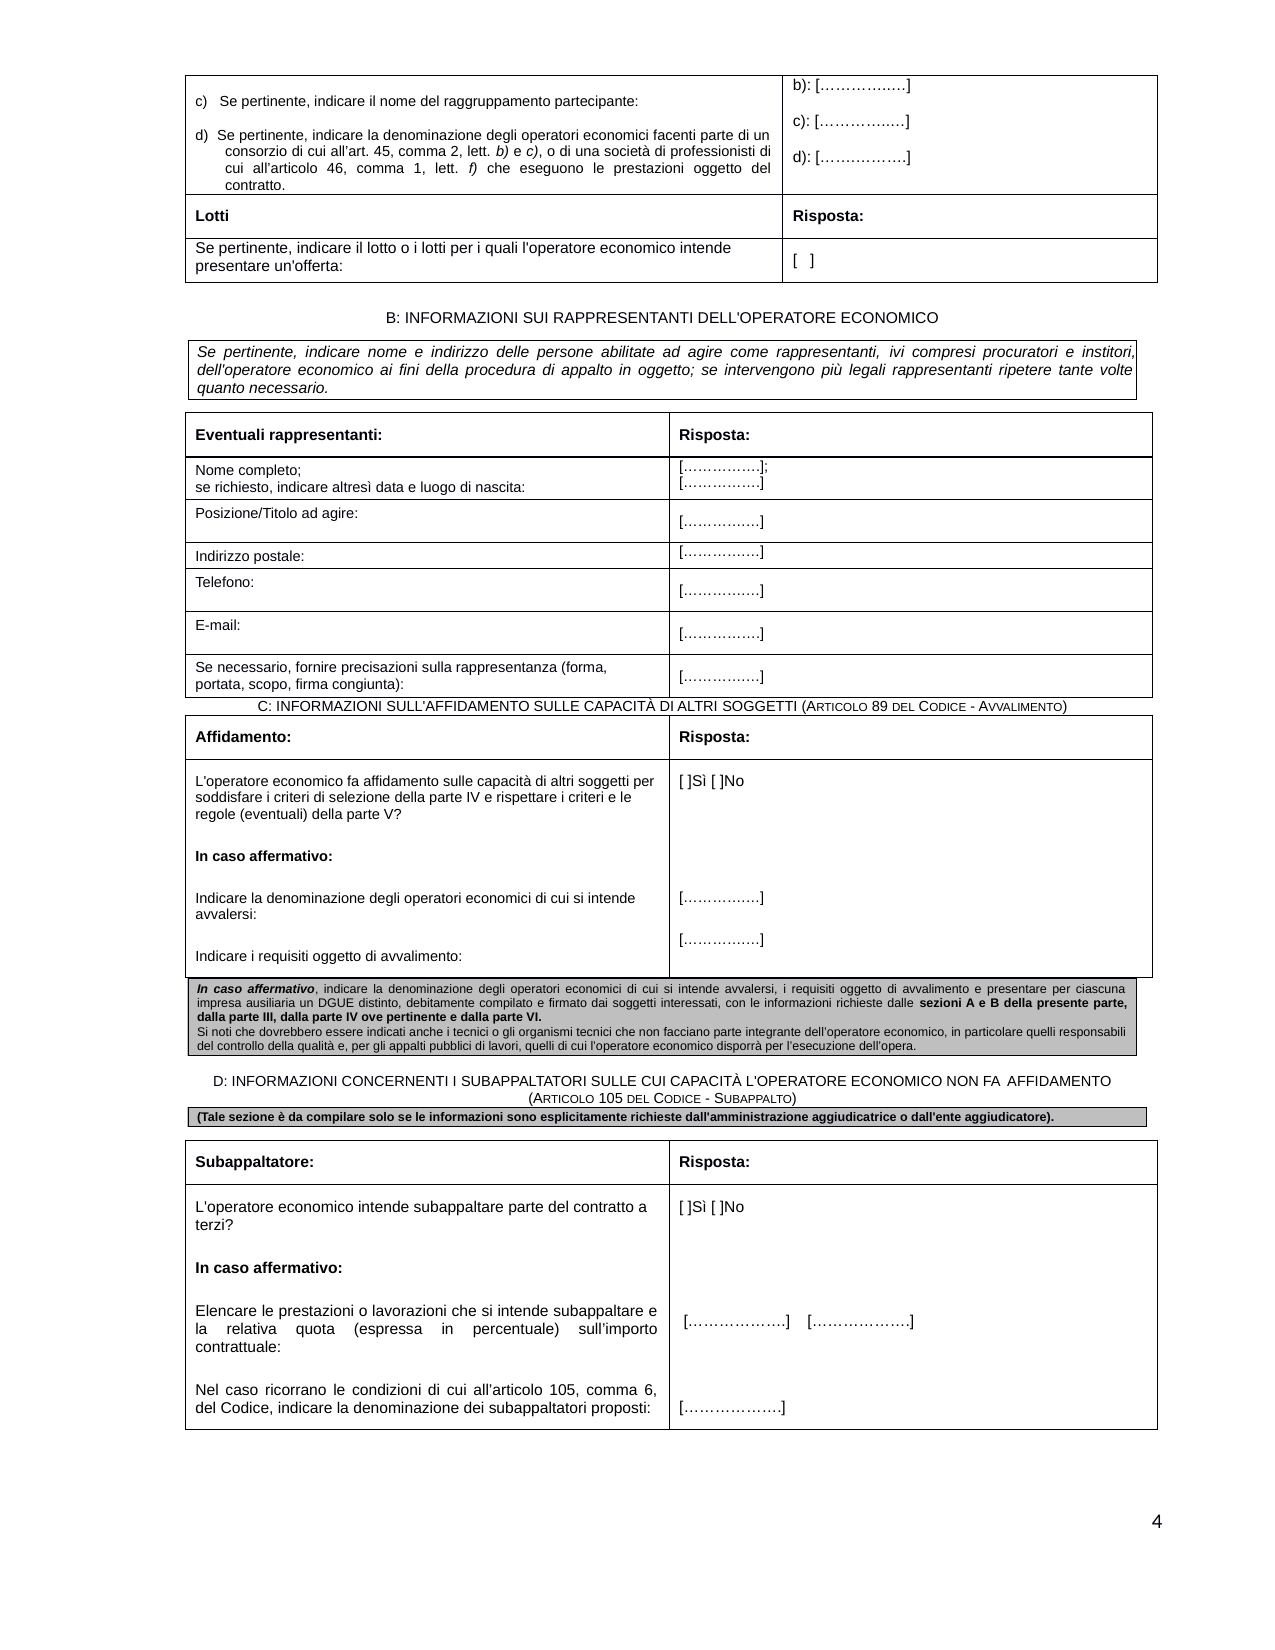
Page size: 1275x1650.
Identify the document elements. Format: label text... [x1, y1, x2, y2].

table_cell […………….]; […………….] [670, 458, 1152, 499]
table_cell [ ]Sì [ ]No [………….…] [………….…] [670, 760, 1152, 977]
table_cell [………….…] [670, 569, 1152, 611]
table_cell [………….…] [670, 655, 1152, 697]
table_cell Nome completo; se richiesto, indicare altresì data e luogo di nascita: [186, 458, 669, 499]
table_cell c) Se pertinente, indicare il nome del raggruppamento partecipante: d) Se pertinente, indicare la denominazione degli operatori economici facenti parte di un consorzio di cui all’art. 45, comma 2, lett. b) e c), o di una società di professionisti di cui all’articolo 46, comma 1, lett. f) che eseguono le prestazioni oggetto del contratto. [186, 76, 782, 193]
table_cell [………….…] [670, 500, 1152, 542]
table_cell Se pertinente, indicare il lotto o i lotti per i quali l'operatore economico intende presentare un'offerta: [186, 239, 782, 282]
table_header Risposta: [670, 413, 1152, 456]
table_header Affidamento: [186, 716, 669, 759]
table_cell L'operatore economico intende subappaltare parte del contratto a terzi? In caso affermativo: Elencare le prestazioni o lavorazioni che si intende subappaltare e la relativa quota (espressa in percentuale) sull’importo contrattuale: Nel caso ricorrano le condizioni di cui all’articolo 105, comma 6, del Codice, indicare la denominazione dei subappaltatori proposti: [186, 1185, 669, 1429]
table_cell […………….] [670, 612, 1152, 654]
table_cell L'operatore economico fa affidamento sulle capacità di altri soggetti per soddisfare i criteri di selezione della parte IV e rispettare i criteri e le regole (eventuali) della parte V? In caso affermativo: Indicare la denominazione degli operatori economici di cui si intende avvalersi: Indicare i requisiti oggetto di avvalimento: [186, 760, 669, 977]
title (Tale sezione è da compilare solo se le informazioni sono esplicitamente richieste dall'amministrazione aggiudicatrice o dall'ente aggiudicatore). [189, 1108, 1146, 1126]
title C: Informazioni sull'affidamento SULLE Capacità di altri soggetti (Articolo 89 del Codice - Avvalimento) [187, 698, 1137, 714]
table_header Risposta: [670, 716, 1152, 759]
text In caso affermativo, indicare la denominazione degli operatori economici di cui si intende avvalersi, i requisiti oggetto di avvalimento e presentare per ciascuna impresa ausiliaria un DGUE distinto, debitamente compilato e firmato dai soggetti interessati, con le informazioni richieste dalle sezioni A e B della presente parte, dalla parte III, dalla parte IV ove pertinente e dalla parte VI. [189, 979, 1136, 1021]
text Si noti che dovrebbero essere indicati anche i tecnici o gli organismi tecnici che non facciano parte integrante dell’operatore economico, in particolare quelli responsabili del controllo della qualità e, per gli appalti pubblici di lavori, quelli di cui l’operatore economico disporrà per l’esecuzione dell’opera. [189, 1021, 1136, 1055]
table_cell Posizione/Titolo ad agire: [186, 500, 669, 542]
title D: Informazioni concernenti i subappaltatori sulle cui capacità l'operatore economico non fa affidamento (Articolo 105 del Codice - Subappalto) [187, 1073, 1137, 1107]
table_header Eventuali rappresentanti: [186, 413, 669, 456]
text Se pertinente, indicare nome e indirizzo delle persone abilitate ad agire come rappresentanti, ivi compresi procuratori e institori, dell'operatore economico ai fini della procedura di appalto in oggetto; se intervengono più legali rappresentanti ripetere tante volte quanto necessario. [189, 341, 1136, 399]
table_cell Indirizzo postale: [186, 543, 669, 568]
table_cell Lotti [186, 195, 782, 237]
title B: Informazioni sui rappresentanti dell'operatore economico [187, 309, 1137, 327]
table_header Subappaltatore: [186, 1141, 669, 1184]
table_cell [ ]Sì [ ]No [……………….] [……………….] [……………….] [670, 1185, 1157, 1429]
table_cell [………….…] [670, 543, 1152, 568]
table_cell Risposta: [783, 195, 1157, 237]
table_cell b): […………..…] c): […………..…] d): […….……….] [783, 76, 1157, 193]
table_cell [ ] [783, 239, 1157, 282]
table_cell Telefono: [186, 569, 669, 611]
table_cell Se necessario, fornire precisazioni sulla rappresentanza (forma, portata, scopo, firma congiunta): [186, 655, 669, 697]
table_cell E-mail: [186, 612, 669, 654]
table_header Risposta: [670, 1141, 1157, 1184]
